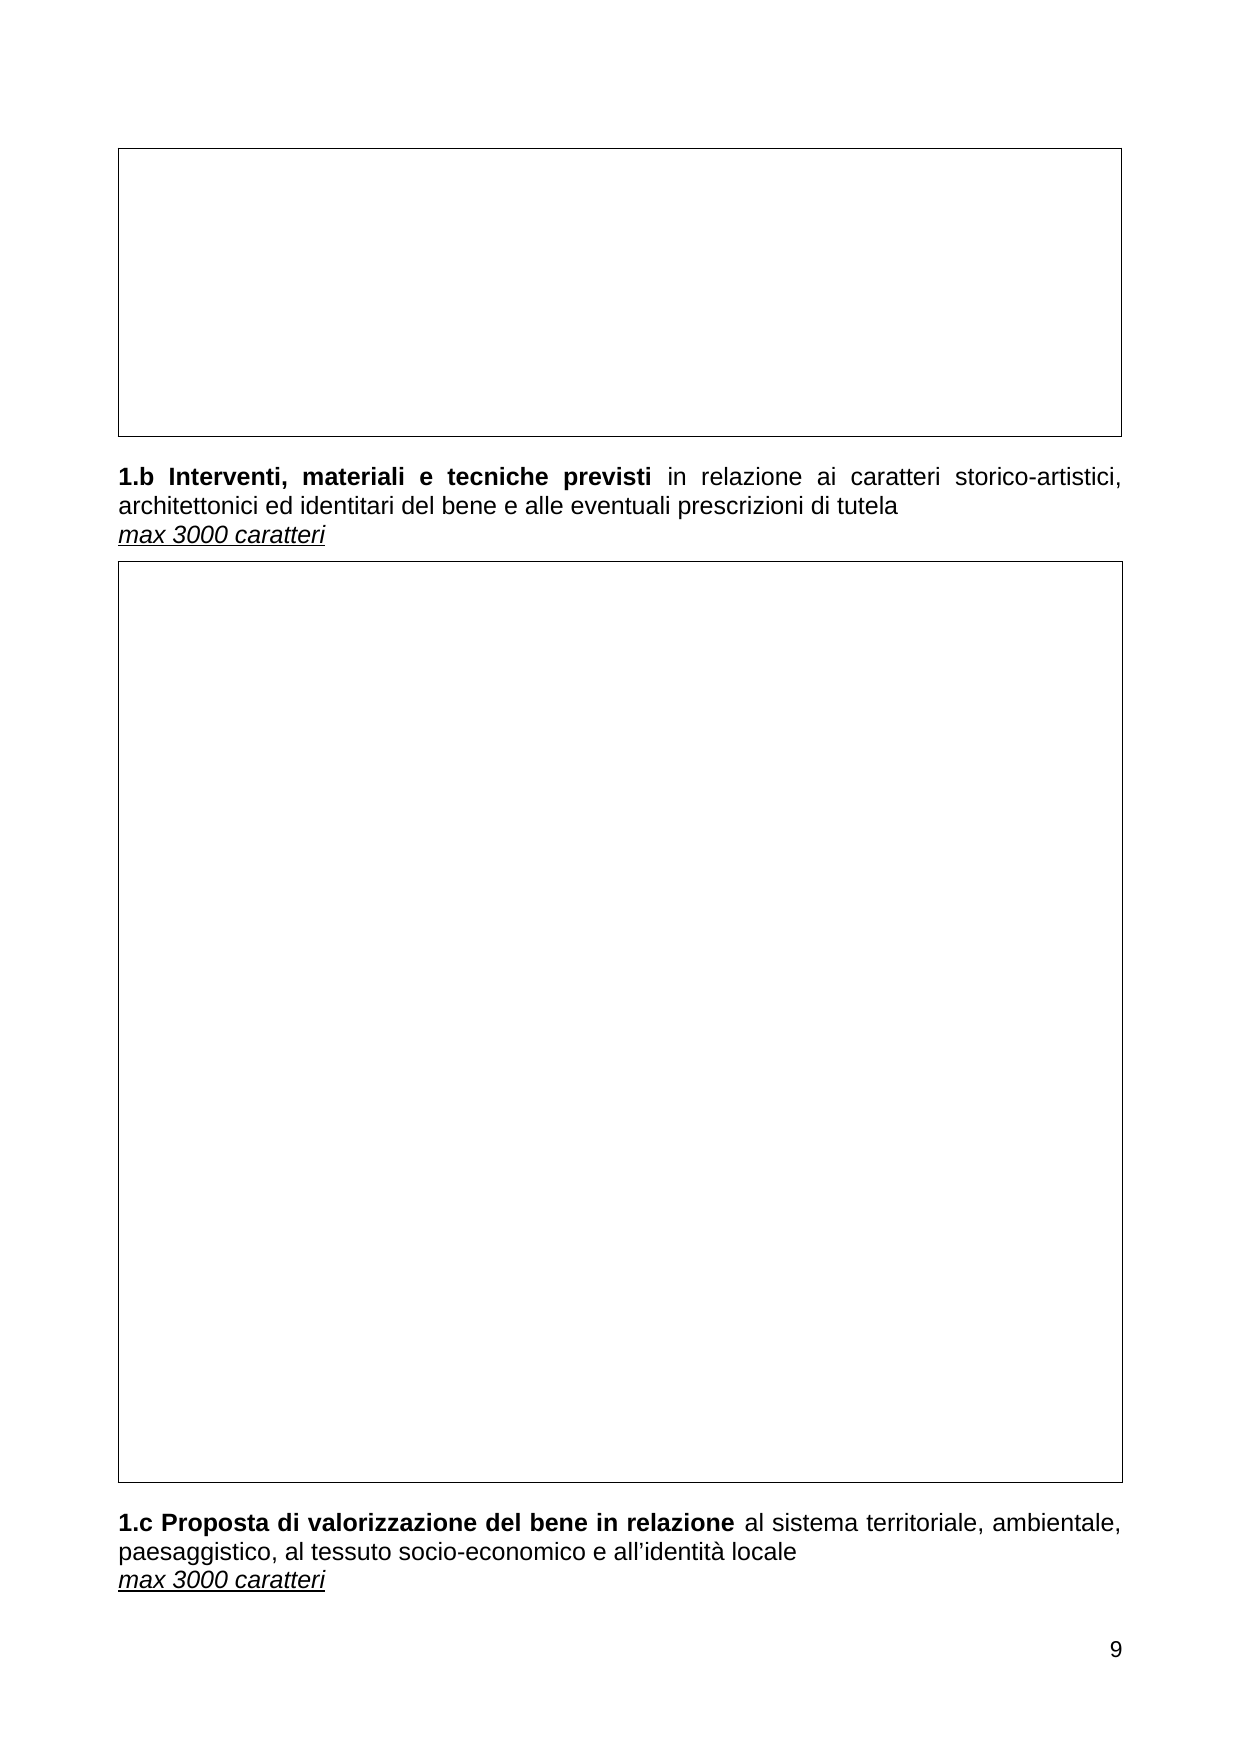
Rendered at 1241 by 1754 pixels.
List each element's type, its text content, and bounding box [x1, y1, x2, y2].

table_header [119, 562, 1122, 1482]
text max 3000 caratteri [118, 520, 1122, 548]
text max 3000 caratteri [118, 1566, 1122, 1594]
table_header [119, 149, 1121, 436]
text 1.c Proposta di valorizzazione del bene in relazione al sistema territoriale, ambientale, paesaggistico, al tessuto socio-economico e all’identità locale [118, 1508, 1122, 1566]
text 1.b Interventi, materiali e tecniche previsti in relazione ai caratteri storico-artistici, architettonici ed identitari del bene e alle eventuali prescrizioni di tutela [118, 462, 1122, 520]
